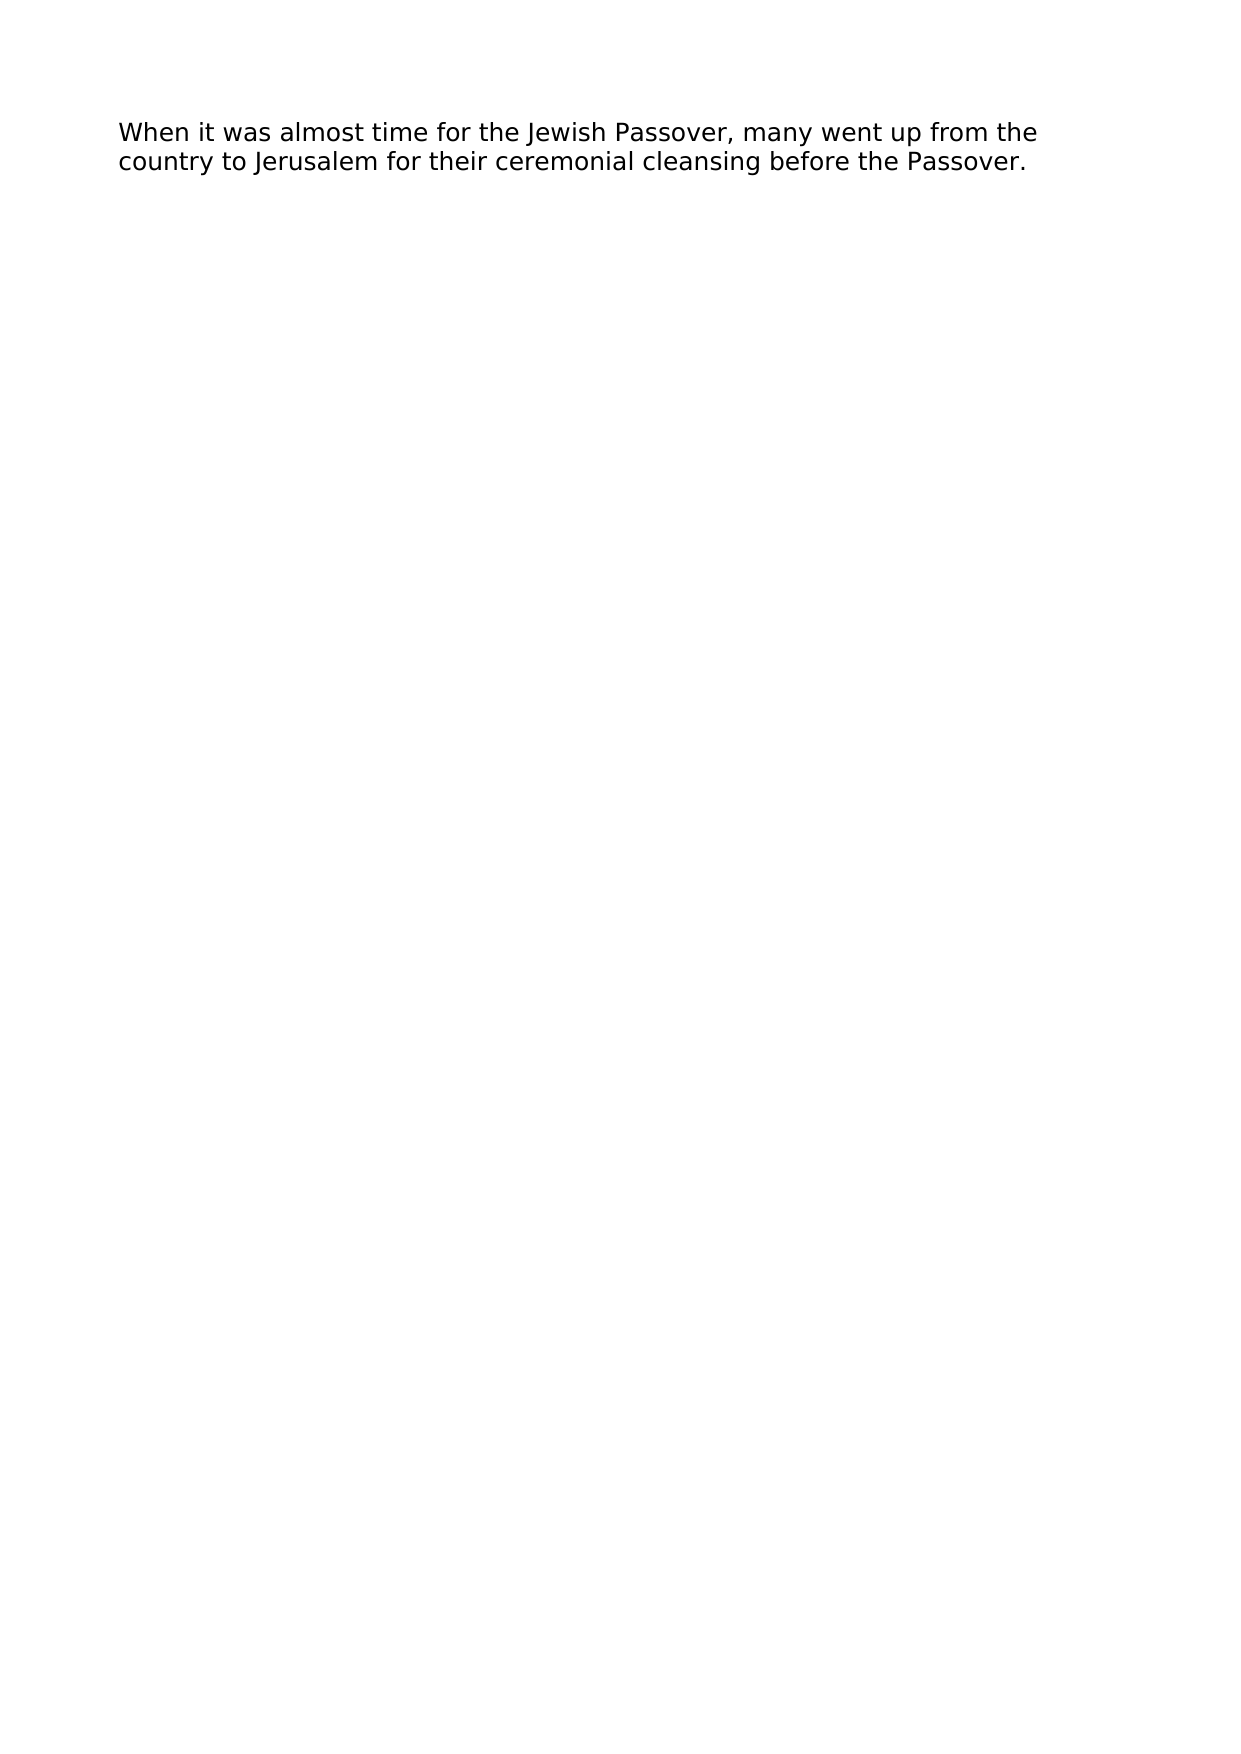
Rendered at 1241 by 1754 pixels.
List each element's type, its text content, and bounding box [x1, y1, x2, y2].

text When it was almost time for the Jewish Passover, many went up from the country to Jerusalem for their ceremonial cleansing before the Passover. [118, 118, 1122, 176]
